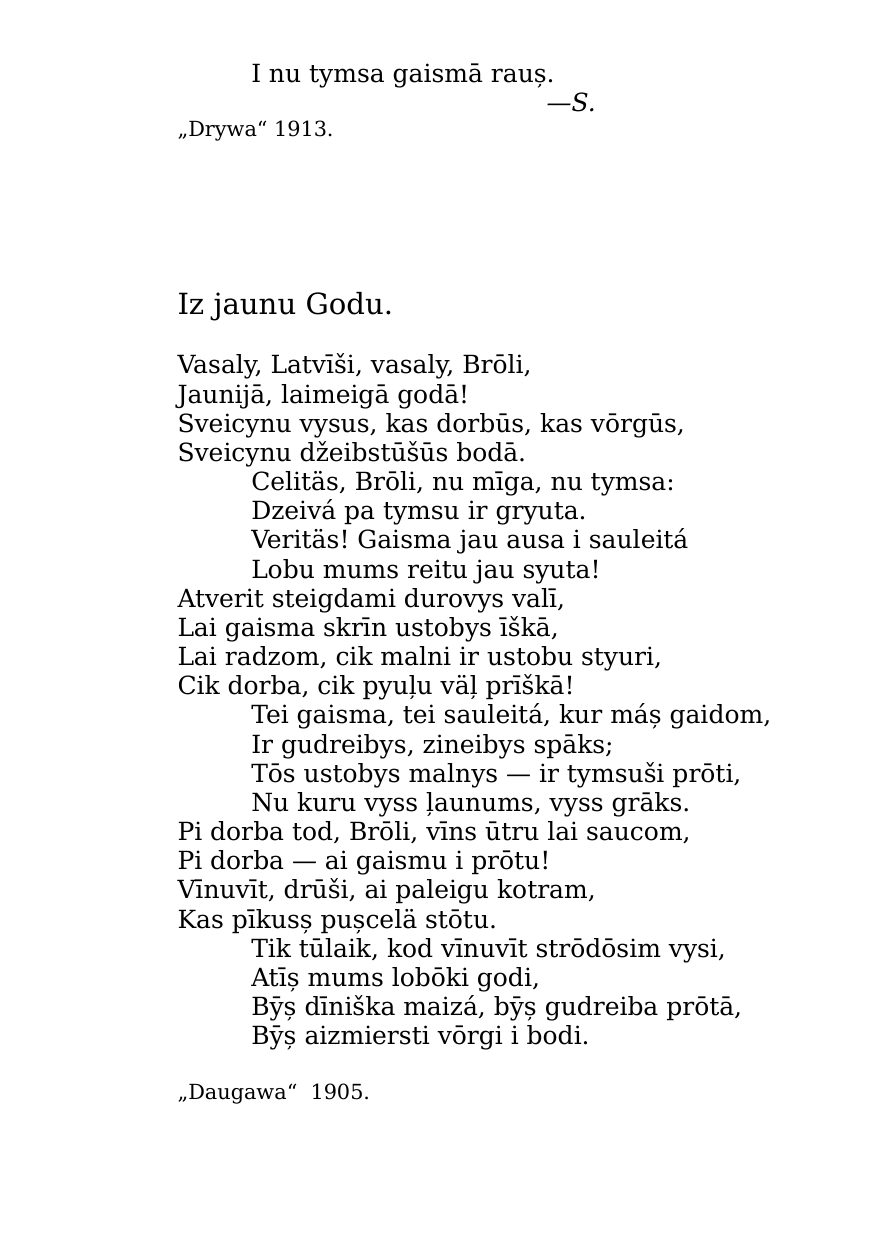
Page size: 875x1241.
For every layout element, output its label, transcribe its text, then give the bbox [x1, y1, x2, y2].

text Tei gaisma, tei sauleitá, kur máș gaidom, [177, 701, 815, 730]
text Sveicynu vysus, kas dorbūs, kas vōrgūs, [177, 409, 815, 438]
text Bȳș aizmiersti vōrgi i bodi. [177, 1021, 815, 1051]
text Jaunijā, laimeigā godā! [177, 380, 815, 409]
text Lai radzom, cik malni ir ustobu styuri, [177, 642, 815, 671]
text Iz jaunu Godu. [177, 287, 815, 321]
text Dzeivá pa tymsu ir gryuta. [177, 496, 815, 526]
text Atverit steigdami durovys valī, [177, 584, 815, 613]
text Veritäs! Gaisma jau ausa i sauleitá [177, 526, 815, 555]
text Lai gaisma skrīn ustobys īškā, [177, 613, 815, 642]
text Nu kuru vyss ļaunums, vyss grāks. [177, 788, 815, 817]
text I nu tymsa gaismā rauș. [177, 59, 815, 88]
text Pi dorba — ai gaismu i prōtu! [177, 846, 815, 876]
text Sveicynu džeibstūšūs bodā. [177, 438, 815, 467]
text „Daugawa“ 1905. [177, 1080, 815, 1104]
text Vasaly, Latvīši, vasaly, Brōli, [177, 351, 815, 380]
text Ir gudreibys, zineibys spāks; [177, 730, 815, 759]
text Cik dorba, cik pyuļu väļ prīškā! [177, 671, 815, 701]
text —S. [177, 88, 815, 117]
text Bȳș dīniška maizá, bȳș gudreiba prōtā, [177, 992, 815, 1021]
text Pi dorba tod, Brōli, vīns ūtru lai saucom, [177, 817, 815, 846]
text Kas pīkusș pușcelä stōtu. [177, 905, 815, 934]
text Tik tūlaik, kod vīnuvīt strōdōsim vysi, [177, 934, 815, 963]
text Celitäs, Brōli, nu mīga, nu tymsa: [177, 467, 815, 496]
text Vīnuvīt, drūši, ai paleigu kotram, [177, 876, 815, 905]
text Lobu mums reitu jau syuta! [177, 555, 815, 584]
text Tōs ustobys malnys — ir tymsuši prōti, [177, 759, 815, 788]
text „Drywa“ 1913. [177, 117, 815, 142]
text Atīș mums lobōki godi, [177, 963, 815, 992]
